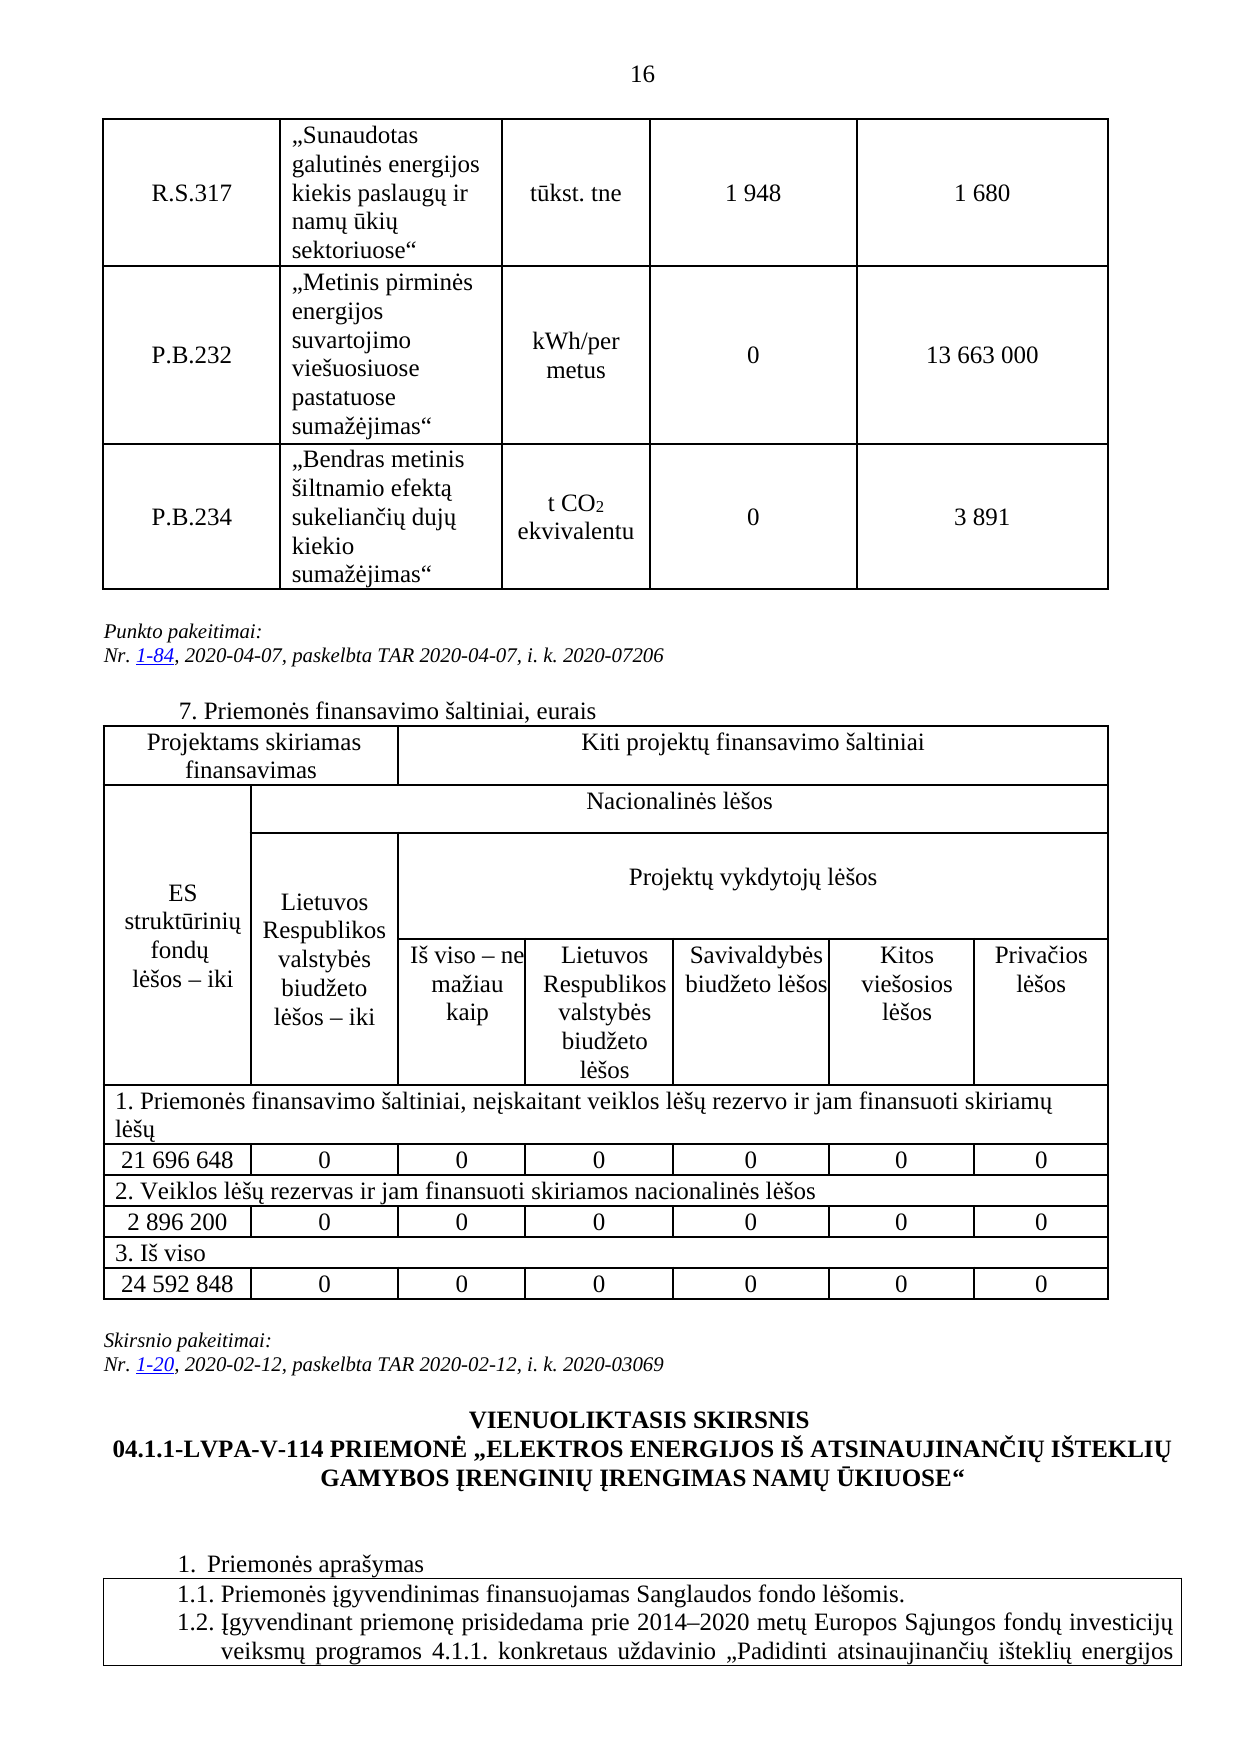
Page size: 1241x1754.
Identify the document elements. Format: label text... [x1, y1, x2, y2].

table_cell Iš viso – ne mažiau kaip [399, 940, 524, 1084]
table_cell 0 [252, 1207, 397, 1236]
table_cell Kitos viešosios lėšos [830, 940, 973, 1084]
table_cell Privačios lėšos [975, 940, 1107, 1084]
table_cell 0 [399, 1207, 524, 1236]
text Punkto pakeitimai: [103, 619, 1181, 643]
text VIENUOLIKTASIS SKIRSNIS [103, 1405, 1181, 1434]
table_cell 0 [399, 1269, 524, 1297]
table_cell „Sunaudotas galutinės energijos kiekis paslaugų ir namų ūkių sektoriuose“ [281, 120, 501, 265]
table_cell t CO2 ekvivalentu [503, 445, 649, 588]
table_cell 0 [975, 1269, 1107, 1297]
table_cell 3. Iš viso [105, 1238, 1107, 1267]
table_header Kiti projektų finansavimo šaltiniai [399, 727, 1107, 784]
table_cell 0 [651, 267, 856, 442]
text 7. Priemonės finansavimo šaltiniai, eurais [103, 696, 1152, 725]
table_cell Savivaldybės biudžeto lėšos [674, 940, 828, 1084]
table_cell kWh/per metus [503, 267, 649, 442]
table_cell 0 [526, 1207, 672, 1236]
table_cell 0 [830, 1269, 973, 1297]
table_cell P.B.234 [104, 445, 279, 588]
table_header 1.1. Priemonės įgyvendinimas finansuojamas Sanglaudos fondo lėšomis. 1.2. Įgyvendinant priemonę prisidedama prie 2014–2020 metų Europos Sąjungos fondų investicijų veiksmų programos 4.1.1. konkretaus uždavinio „Padidinti atsinaujinančių išteklių energijos [104, 1579, 1181, 1665]
table_cell 0 [674, 1145, 828, 1174]
table_cell ES struktūrinių fondų lėšos – iki [105, 786, 250, 1084]
table_cell Lietuvos Respublikos valstybės biudžeto lėšos – iki [252, 834, 397, 1084]
table_cell „Metinis pirminės energijos suvartojimo viešuosiuose pastatuose sumažėjimas“ [281, 267, 501, 442]
table_cell 0 [526, 1269, 672, 1297]
table_cell 1 680 [858, 120, 1107, 265]
table_cell 0 [399, 1145, 524, 1174]
text 04.1.1-LVPA-V-114 PRIEMONĖ „ELEKTROS ENERGIJOS IŠ ATSINAUJINANČIŲ IŠTEKLIŲ GAMYBOS ĮRENGINIŲ ĮRENGIMAS NAMŲ ŪKIUOSE“ [103, 1434, 1181, 1491]
text Skirsnio pakeitimai: [103, 1328, 1181, 1352]
table_cell Nacionalinės lėšos [252, 786, 1107, 832]
table_cell 0 [526, 1145, 672, 1174]
table_cell 0 [252, 1269, 397, 1297]
table_cell 0 [830, 1145, 973, 1174]
table_cell tūkst. tne [503, 120, 649, 265]
text Nr. 1-84, 2020-04-07, paskelbta TAR 2020-04-07, i. k. 2020-07206 [103, 643, 1181, 667]
table_cell 13 663 000 [858, 267, 1107, 442]
table_cell „Bendras metinis šiltnamio efektą sukeliančių dujų kiekio sumažėjimas“ [281, 445, 501, 588]
table_cell 2 896 200 [105, 1207, 250, 1236]
table_cell 0 [651, 445, 856, 588]
table_cell 21 696 648 [105, 1145, 250, 1174]
text 1. Priemonės aprašymas [177, 1549, 546, 1578]
table_cell R.S.317 [104, 120, 279, 265]
text Nr. 1-20, 2020-02-12, paskelbta TAR 2020-02-12, i. k. 2020-03069 [103, 1352, 1181, 1376]
table_header Projektams skiriamas finansavimas [105, 727, 397, 784]
table_cell Projektų vykdytojų lėšos [399, 834, 1107, 938]
table_cell 0 [252, 1145, 397, 1174]
table_cell P.B.232 [104, 267, 279, 442]
table_cell 0 [674, 1207, 828, 1236]
table_cell 0 [830, 1207, 973, 1236]
table_cell 0 [975, 1145, 1107, 1174]
table_cell 24 592 848 [105, 1269, 250, 1297]
table_cell 1. Priemonės finansavimo šaltiniai, neįskaitant veiklos lėšų rezervo ir jam finansuoti skiriamų lėšų [105, 1086, 1107, 1143]
table_cell 1 948 [651, 120, 856, 265]
table_cell Lietuvos Respublikos valstybės biudžeto lėšos [526, 940, 672, 1084]
table_cell 0 [674, 1269, 828, 1297]
table_cell 2. Veiklos lėšų rezervas ir jam finansuoti skiriamos nacionalinės lėšos [105, 1176, 1107, 1205]
table_cell 0 [975, 1207, 1107, 1236]
table_cell 3 891 [858, 445, 1107, 588]
